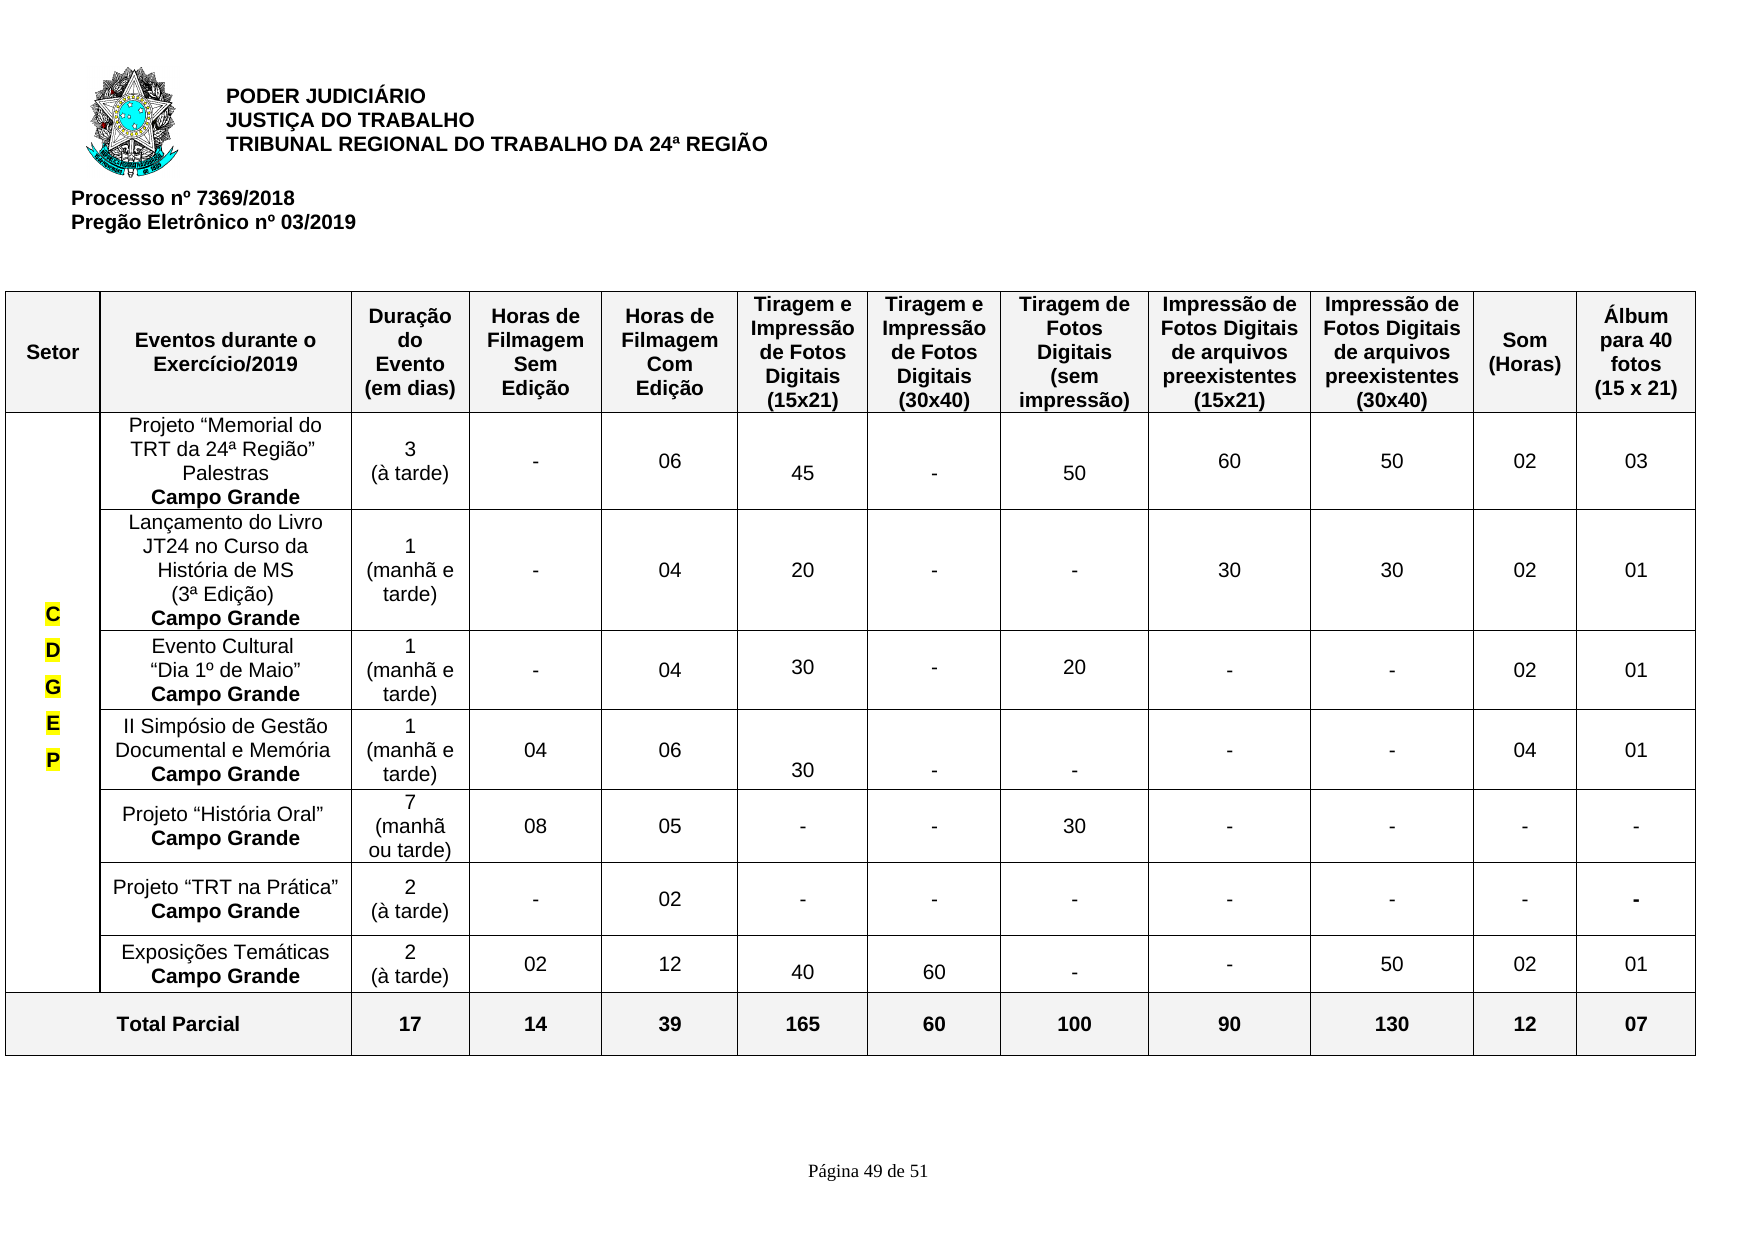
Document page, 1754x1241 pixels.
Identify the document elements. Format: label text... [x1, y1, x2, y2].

table_header Setor [6, 292, 99, 412]
table_cell 1 (manhã e tarde) [352, 631, 469, 709]
table_cell 04 [470, 710, 601, 789]
table_cell 02 [470, 936, 601, 992]
table_cell - [1577, 863, 1695, 935]
table_cell 04 [602, 510, 737, 630]
table_cell C D G E P [6, 413, 99, 992]
table_cell - [1149, 936, 1310, 992]
table_cell - [1311, 631, 1473, 709]
table_cell - [1001, 510, 1148, 630]
table_header Álbum para 40 fotos (15 x 21) [1577, 292, 1695, 412]
table_cell - [1149, 790, 1310, 862]
table_cell - [470, 631, 601, 709]
table_cell - [1311, 863, 1473, 935]
table_cell 165 [738, 993, 867, 1055]
table_cell - [1474, 790, 1576, 862]
table_cell - [1001, 710, 1148, 789]
table_cell 17 [352, 993, 469, 1055]
table_header Som (Horas) [1474, 292, 1576, 412]
table_cell - [868, 510, 1000, 630]
table_cell - [868, 631, 1000, 709]
table_header Tiragem e Impressão de Fotos Digitais (15x21) [738, 292, 867, 412]
table_cell 14 [470, 993, 601, 1055]
table_cell 45 [738, 413, 867, 509]
table_cell 01 [1577, 936, 1695, 992]
table_header Tiragem e Impressão de Fotos Digitais (30x40) [868, 292, 1000, 412]
table_cell II Simpósio de Gestão Documental e Memória Campo Grande [101, 710, 351, 789]
table_cell Lançamento do Livro JT24 no Curso da História de MS (3ª Edição) Campo Grande [101, 510, 351, 630]
table_cell 1 (manhã e tarde) [352, 510, 469, 630]
table_cell 30 [738, 710, 867, 789]
table_cell - [868, 863, 1000, 935]
table_cell 50 [1311, 936, 1473, 992]
table_cell 7 (manhã ou tarde) [352, 790, 469, 862]
table_cell Projeto “TRT na Prática” Campo Grande [101, 863, 351, 935]
table_cell - [1474, 863, 1576, 935]
table_cell 02 [1474, 413, 1576, 509]
table_cell 3 (à tarde) [352, 413, 469, 509]
table_cell - [470, 863, 601, 935]
table_cell - [470, 510, 601, 630]
table_cell 130 [1311, 993, 1473, 1055]
table_cell 60 [868, 993, 1000, 1055]
table_cell 50 [1001, 413, 1148, 509]
table_cell 03 [1577, 413, 1695, 509]
table_header Impressão de Fotos Digitais de arquivos preexistentes (15x21) [1149, 292, 1310, 412]
table_cell - [1001, 863, 1148, 935]
table_header Impressão de Fotos Digitais de arquivos preexistentes (30x40) [1311, 292, 1473, 412]
table_cell Evento Cultural “Dia 1º de Maio” Campo Grande [101, 631, 351, 709]
table_cell 100 [1001, 993, 1148, 1055]
table_cell 01 [1577, 631, 1695, 709]
picture [86, 66, 180, 178]
table_cell - [1001, 936, 1148, 992]
table_cell 06 [602, 710, 737, 789]
table_cell 12 [602, 936, 737, 992]
table_cell 39 [602, 993, 737, 1055]
table_header Horas de Filmagem Sem Edição [470, 292, 601, 412]
table_cell 06 [602, 413, 737, 509]
table_cell Projeto “História Oral” Campo Grande [101, 790, 351, 862]
table_cell 20 [738, 510, 867, 630]
table_cell 30 [1001, 790, 1148, 862]
table_cell 07 [1577, 993, 1695, 1055]
table_cell Projeto “Memorial do TRT da 24ª Região” Palestras Campo Grande [101, 413, 351, 509]
table_cell 02 [1474, 936, 1576, 992]
table_cell - [470, 413, 601, 509]
table_cell - [738, 790, 867, 862]
table_cell Exposições Temáticas Campo Grande [101, 936, 351, 992]
table_cell 20 [1001, 631, 1148, 709]
table_cell 01 [1577, 710, 1695, 789]
table_cell 30 [738, 631, 867, 709]
table_cell - [868, 413, 1000, 509]
table_cell 12 [1474, 993, 1576, 1055]
table_header Horas de Filmagem Com Edição [602, 292, 737, 412]
table_header Tiragem de Fotos Digitais (sem impressão) [1001, 292, 1148, 412]
table_cell 30 [1149, 510, 1310, 630]
table_cell - [1311, 790, 1473, 862]
table_cell 04 [1474, 710, 1576, 789]
table_cell 2 (à tarde) [352, 863, 469, 935]
table_cell 60 [1149, 413, 1310, 509]
table_cell - [738, 863, 867, 935]
table_cell Total Parcial [6, 993, 351, 1055]
table_cell 1 (manhã e tarde) [352, 710, 469, 789]
table_cell 30 [1311, 510, 1473, 630]
table_cell - [1311, 710, 1473, 789]
table_cell - [1577, 790, 1695, 862]
table_cell 05 [602, 790, 737, 862]
table_header Duração do Evento (em dias) [352, 292, 469, 412]
table_cell 90 [1149, 993, 1310, 1055]
table_cell 2 (à tarde) [352, 936, 469, 992]
table_cell - [1149, 863, 1310, 935]
table_cell 60 [868, 936, 1000, 992]
table_cell - [868, 710, 1000, 789]
table_cell 02 [1474, 510, 1576, 630]
table_cell 02 [602, 863, 737, 935]
table_cell 08 [470, 790, 601, 862]
table_cell 02 [1474, 631, 1576, 709]
table_cell 50 [1311, 413, 1473, 509]
table_cell - [1149, 710, 1310, 789]
table_cell 40 [738, 936, 867, 992]
table_header Eventos durante o Exercício/2019 [101, 292, 351, 412]
table_cell - [868, 790, 1000, 862]
table_cell 01 [1577, 510, 1695, 630]
table_cell - [1149, 631, 1310, 709]
table_cell 04 [602, 631, 737, 709]
